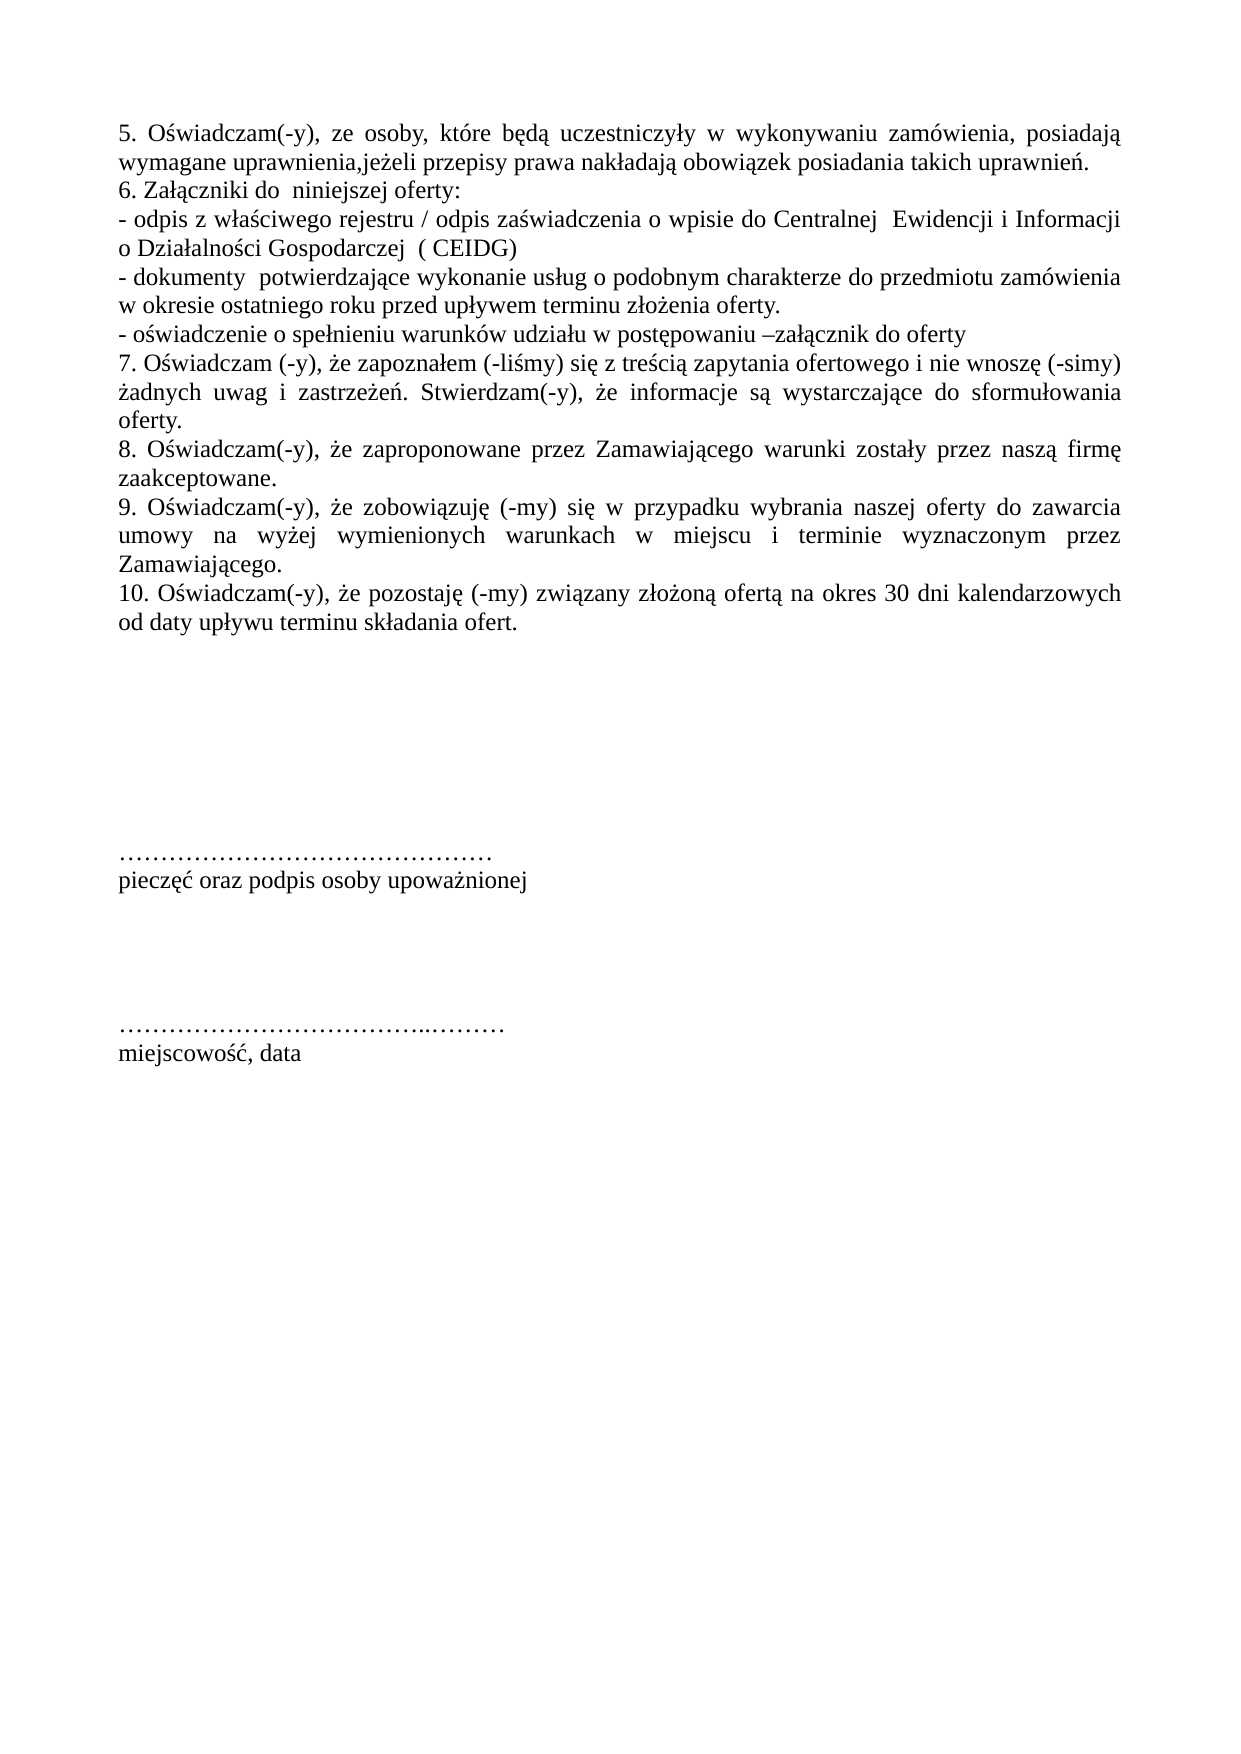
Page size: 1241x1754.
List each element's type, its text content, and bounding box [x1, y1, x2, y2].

text 7. Oświadczam (-y), że zapoznałem (-liśmy) się z treścią zapytania ofertowego i nie wnoszę (-simy) żadnych uwag i zastrzeżeń. Stwierdzam(-y), że informacje są wystarczające do sformułowania oferty. [118, 348, 1122, 434]
text ………………………………..……… [118, 1009, 1122, 1038]
text miejscowość, data [118, 1038, 1122, 1067]
text 5. Oświadczam(-y), ze osoby, które będą uczestniczyły w wykonywaniu zamówienia, posiadają wymagane uprawnienia,jeżeli przepisy prawa nakładają obowiązek posiadania takich uprawnień. [118, 118, 1122, 176]
text 9. Oświadczam(-y), że zobowiązuję (-my) się w przypadku wybrania naszej oferty do zawarcia umowy na wyżej wymienionych warunkach w miejscu i terminie wyznaczonym przez Zamawiającego. [118, 492, 1122, 578]
text ……………………………………… [118, 837, 1122, 866]
text 10. Oświadczam(-y), że pozostaję (-my) związany złożoną ofertą na okres 30 dni kalendarzowych od daty upływu terminu składania ofert. [118, 578, 1122, 636]
text 6. Załączniki do niniejszej oferty: [118, 176, 1122, 204]
text pieczęć oraz podpis osoby upoważnionej [118, 866, 1122, 894]
text - odpis z właściwego rejestru / odpis zaświadczenia o wpisie do Centralnej Ewidencji i Informacji o Działalności Gospodarczej ( CEIDG) [118, 204, 1122, 262]
text - oświadczenie o spełnieniu warunków udziału w postępowaniu –załącznik do oferty [118, 319, 1122, 348]
text 8. Oświadczam(-y), że zaproponowane przez Zamawiającego warunki zostały przez naszą firmę zaakceptowane. [118, 434, 1122, 492]
text - dokumenty potwierdzające wykonanie usług o podobnym charakterze do przedmiotu zamówienia w okresie ostatniego roku przed upływem terminu złożenia oferty. [118, 262, 1122, 319]
